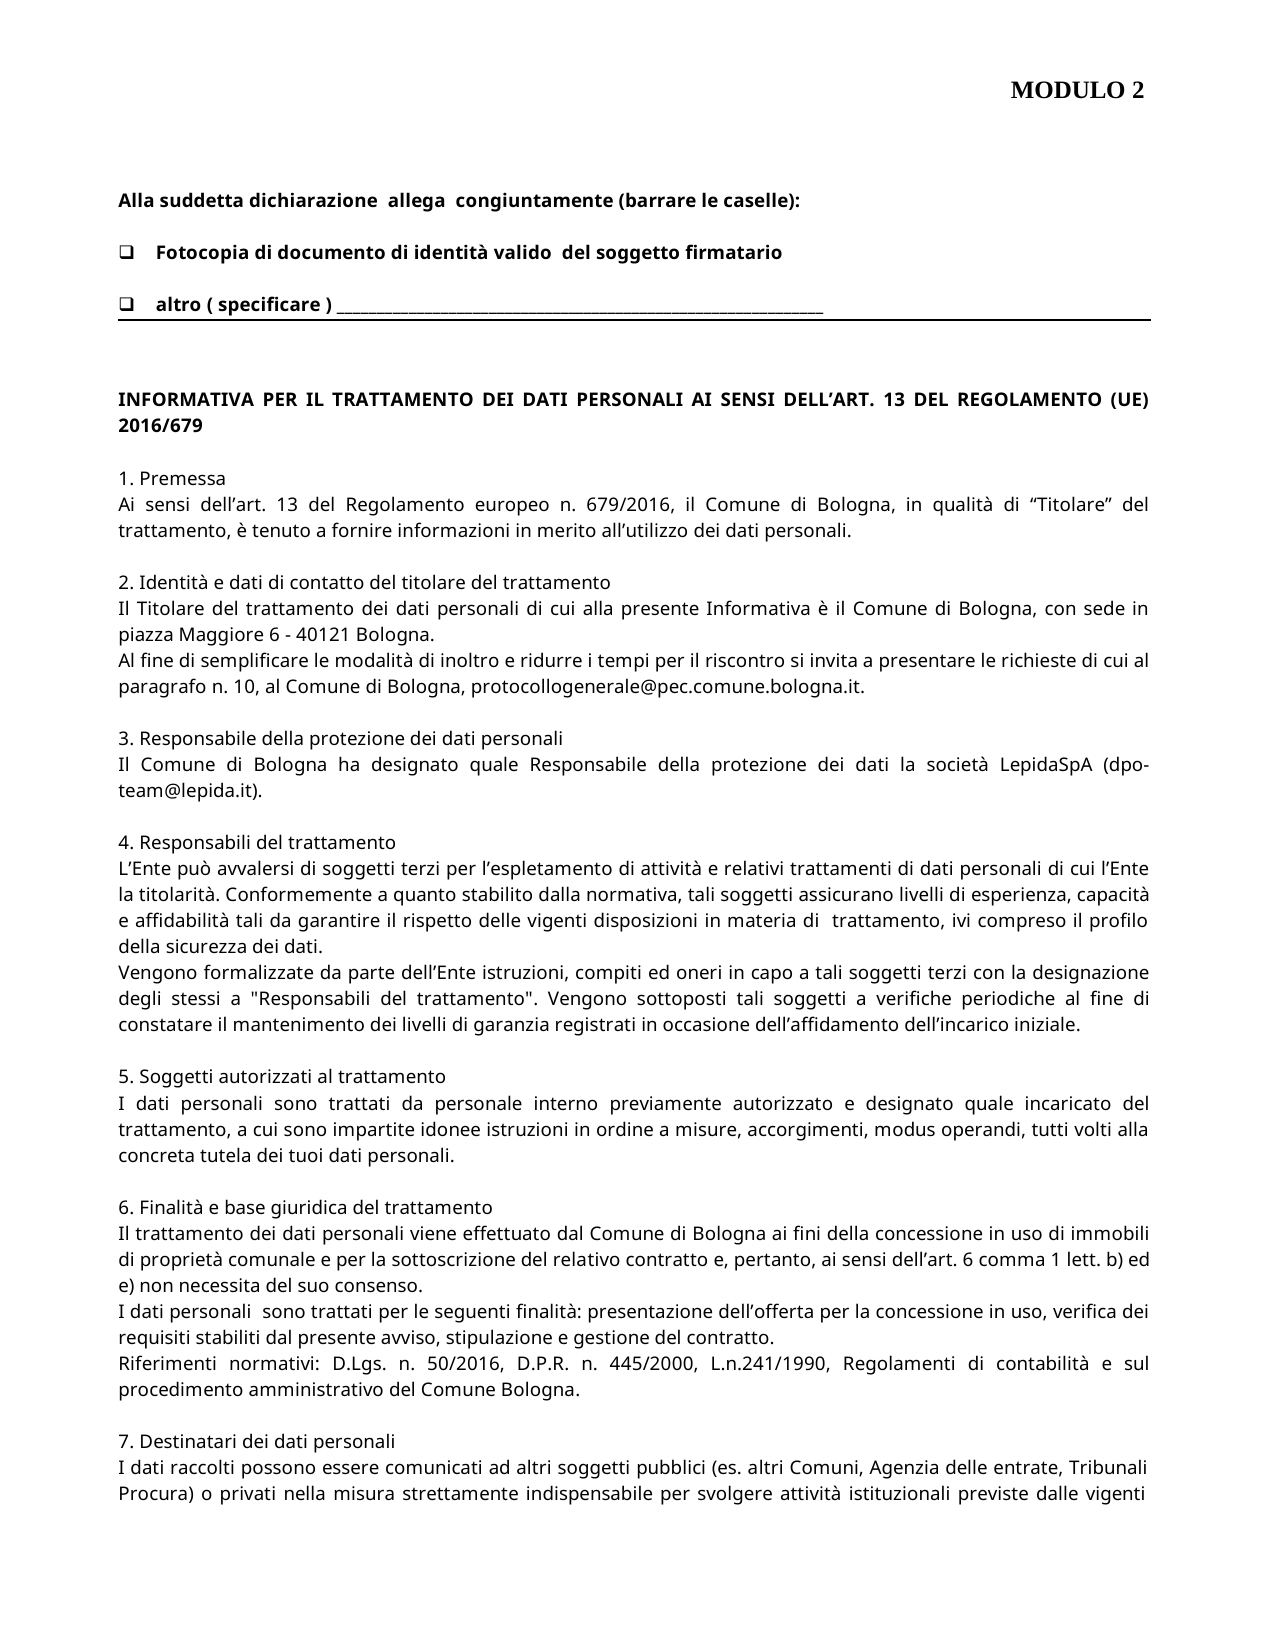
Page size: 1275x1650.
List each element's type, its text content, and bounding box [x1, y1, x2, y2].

text Vengono formalizzate da parte dell’Ente istruzioni, compiti ed oneri in capo a tali soggetti terzi con la designazione degli stessi a "Responsabili del trattamento". Vengono sottoposti tali soggetti a verifiche periodiche al fine di constatare il mantenimento dei livelli di garanzia registrati in occasione dell’affidamento dell’incarico iniziale. [118, 959, 1151, 1037]
text Ai sensi dell’art. 13 del Regolamento europeo n. 679/2016, il Comune di Bologna, in qualità di “Titolare” del trattamento, è tenuto a fornire informazioni in merito all’utilizzo dei dati personali. [118, 490, 1151, 542]
text Riferimenti normativi: D.Lgs. n. 50/2016, D.P.R. n. 445/2000, L.n.241/1990, Regolamenti di contabilità e sul procedimento amministrativo del Comune Bologna. [118, 1350, 1151, 1402]
text I dati personali sono trattati per le seguenti finalità: presentazione dell’offerta per la concessione in uso, verifica dei requisiti stabiliti dal presente avviso, stipulazione e gestione del contratto. [118, 1298, 1151, 1350]
text Il trattamento dei dati personali viene effettuato dal Comune di Bologna ai fini della concessione in uso di immobili di proprietà comunale e per la sottoscrizione del relativo contratto e, pertanto, ai sensi dell’art. 6 comma 1 lett. b) ed e) non necessita del suo consenso. [118, 1219, 1151, 1298]
text 5. Soggetti autorizzati al trattamento [118, 1063, 1151, 1089]
text Alla suddetta dichiarazione allega congiuntamente (barrare le caselle): [118, 187, 1151, 213]
text INFORMATIVA PER IL TRATTAMENTO DEI DATI PERSONALI AI SENSI DELL’ART. 13 DEL REGOLAMENTO (UE) 2016/679 [118, 386, 1151, 438]
text L’Ente può avvalersi di soggetti terzi per l’espletamento di attività e relativi trattamenti di dati personali di cui l’Ente la titolarità. Conformemente a quanto stabilito dalla normativa, tali soggetti assicurano livelli di esperienza, capacità e affidabilità tali da garantire il rispetto delle vigenti disposizioni in materia di trattamento, ivi compreso il profilo della sicurezza dei dati. [118, 855, 1151, 959]
text I dati raccolti possono essere comunicati ad altri soggetti pubblici (es. altri Comuni, Agenzia delle entrate, Tribunali Procura) o privati nella misura strettamente indispensabile per svolgere attività istituzionali previste dalle vigenti [118, 1454, 1148, 1506]
list altro ( specificare ) _____________________________________________________________ [118, 291, 1151, 319]
text Al fine di semplificare le modalità di inoltro e ridurre i tempi per il riscontro si invita a presentare le richieste di cui al paragrafo n. 10, al Comune di Bologna, protocollogenerale@pec.comune.bologna.it. [118, 647, 1151, 699]
text 1. Premessa [118, 464, 1151, 490]
text 2. Identità e dati di contatto del titolare del trattamento [118, 568, 1151, 594]
list Fotocopia di documento di identità valido del soggetto firmatario [118, 239, 1151, 265]
text 3. Responsabile della protezione dei dati personali [118, 725, 1151, 751]
text 7. Destinatari dei dati personali [118, 1428, 1151, 1454]
text I dati personali sono trattati da personale interno previamente autorizzato e designato quale incaricato del trattamento, a cui sono impartite idonee istruzioni in ordine a misure, accorgimenti, modus operandi, tutti volti alla concreta tutela dei tuoi dati personali. [118, 1089, 1151, 1167]
text Il Comune di Bologna ha designato quale Responsabile della protezione dei dati la società LepidaSpA (dpo-team@lepida.it). [118, 751, 1151, 803]
text 6. Finalità e base giuridica del trattamento [118, 1193, 1151, 1219]
text 4. Responsabili del trattamento [118, 829, 1151, 855]
text Il Titolare del trattamento dei dati personali di cui alla presente Informativa è il Comune di Bologna, con sede in piazza Maggiore 6 - 40121 Bologna. [118, 594, 1151, 647]
